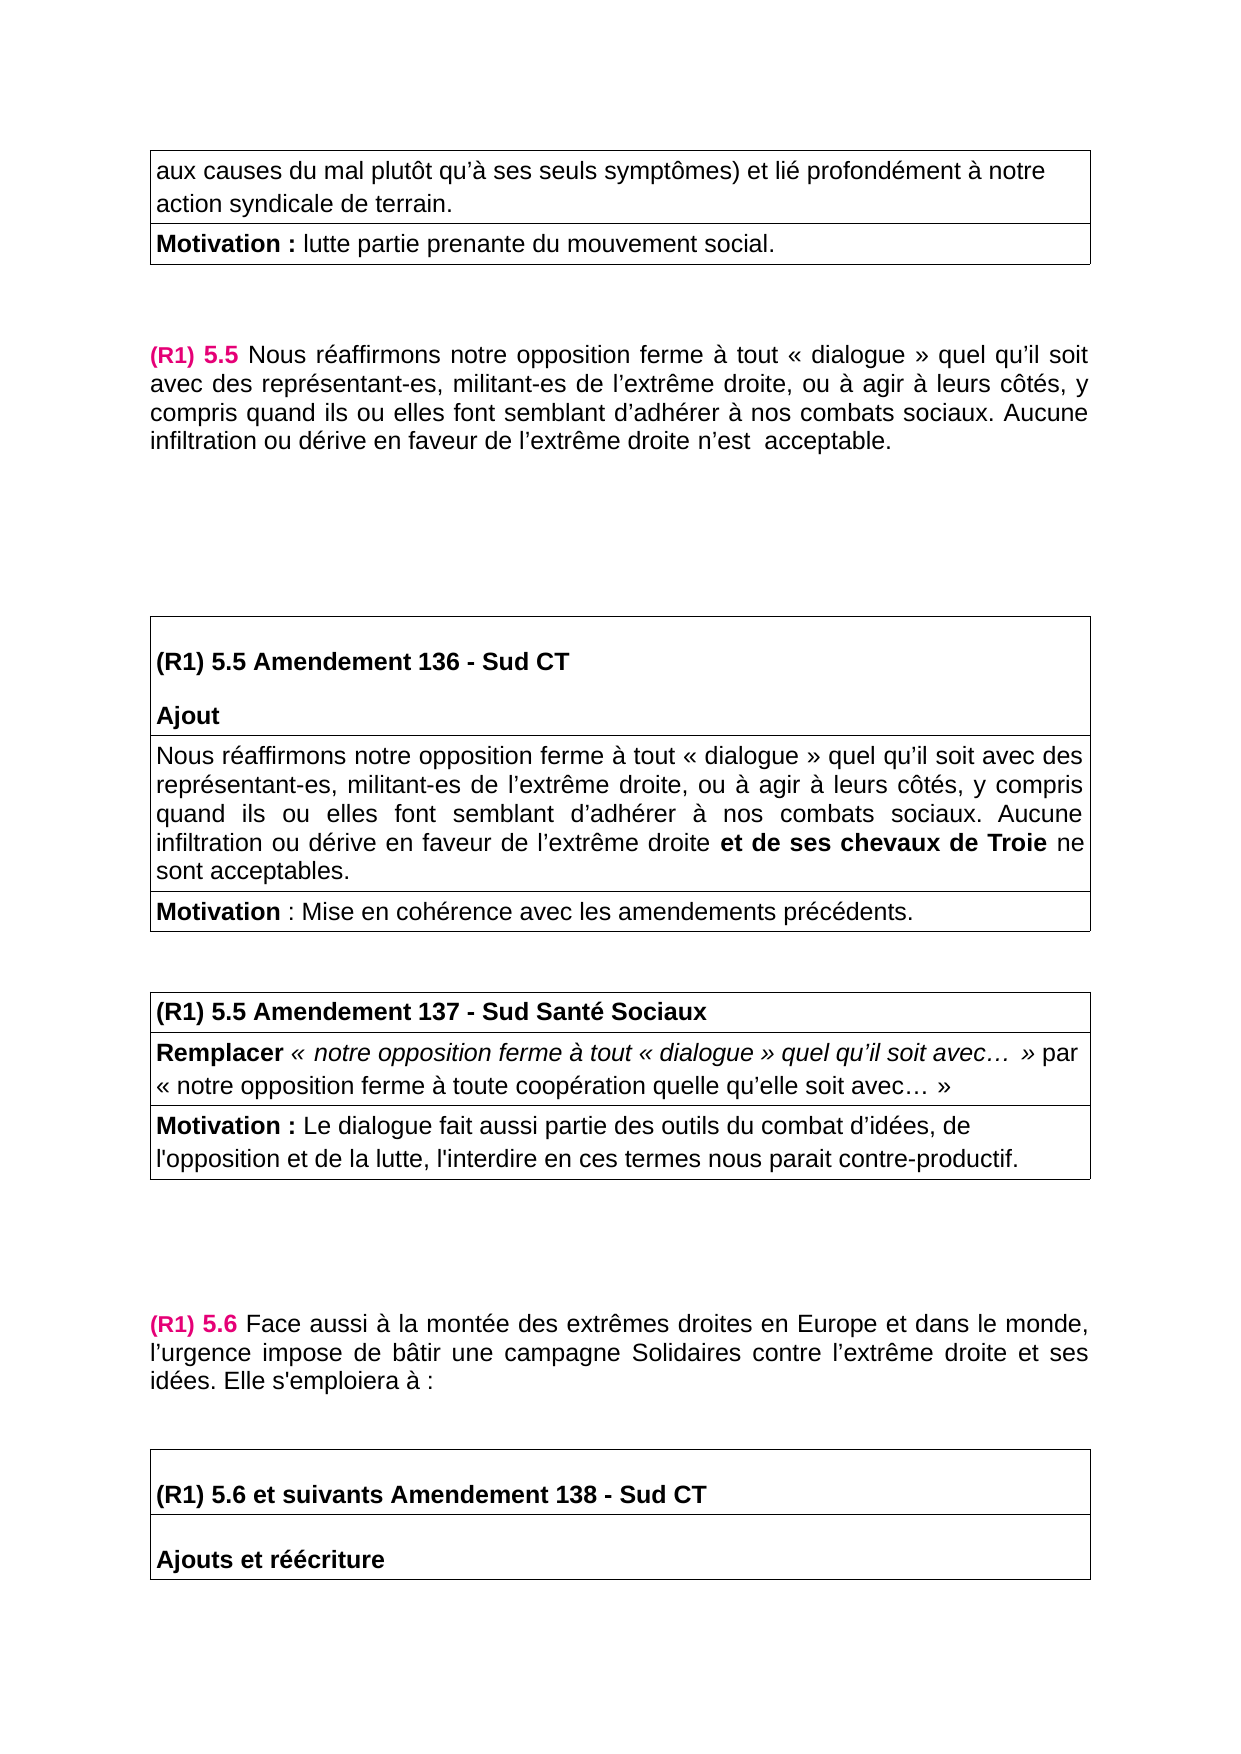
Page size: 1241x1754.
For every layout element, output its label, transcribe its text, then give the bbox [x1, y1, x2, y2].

table_header (R1) 5.5 Amendement 136 - Sud CT Ajout [151, 617, 1090, 735]
table_cell Ajouts et réécriture [151, 1515, 1090, 1579]
table_header (R1) 5.5 Amendement 137 - Sud Santé Sociaux [151, 993, 1090, 1032]
table_header (R1) 5.6 et suivants Amendement 138 - Sud CT [151, 1450, 1090, 1514]
table_cell Remplacer « notre opposition ferme à tout « dialogue » quel qu’il soit avec… » par « notre opposition ferme à toute coopération quelle qu’elle soit avec… » [151, 1033, 1090, 1105]
table_cell Nous réaffirmons notre opposition ferme à tout « dialogue » quel qu’il soit avec des représentant-es, militant-es de l’extrême droite, ou à agir à leurs côtés, y compris quand ils ou elles font semblant d’adhérer à nos combats sociaux. Aucune infiltration ou dérive en faveur de l’extrême droite et de ses chevaux de Troie ne sont acceptables. [151, 736, 1090, 891]
text (R1) 5.5 Nous réaffirmons notre opposition ferme à tout « dialogue » quel qu’il soit avec des représentant-es, militant-es de l’extrême droite, ou à agir à leurs côtés, y compris quand ils ou elles font semblant d’adhérer à nos combats sociaux. Aucune infiltration ou dérive en faveur de l’extrême droite n’est acceptable. [150, 340, 1090, 455]
table_cell aux causes du mal plutôt qu’à ses seuls symptômes) et lié profondément à notre action syndicale de terrain. [151, 151, 1090, 223]
table_cell Motivation : Mise en cohérence avec les amendements précédents. [151, 892, 1090, 931]
text (R1) 5.6 Face aussi à la montée des extrêmes droites en Europe et dans le monde, l’urgence impose de bâtir une campagne Solidaires contre l’extrême droite et ses idées. Elle s'emploiera à : [150, 1309, 1090, 1395]
table_cell Motivation : lutte partie prenante du mouvement social. [151, 224, 1090, 264]
table_cell Motivation : Le dialogue fait aussi partie des outils du combat d’idées, de l'opposition et de la lutte, l'interdire en ces termes nous parait contre-productif. [151, 1106, 1090, 1178]
